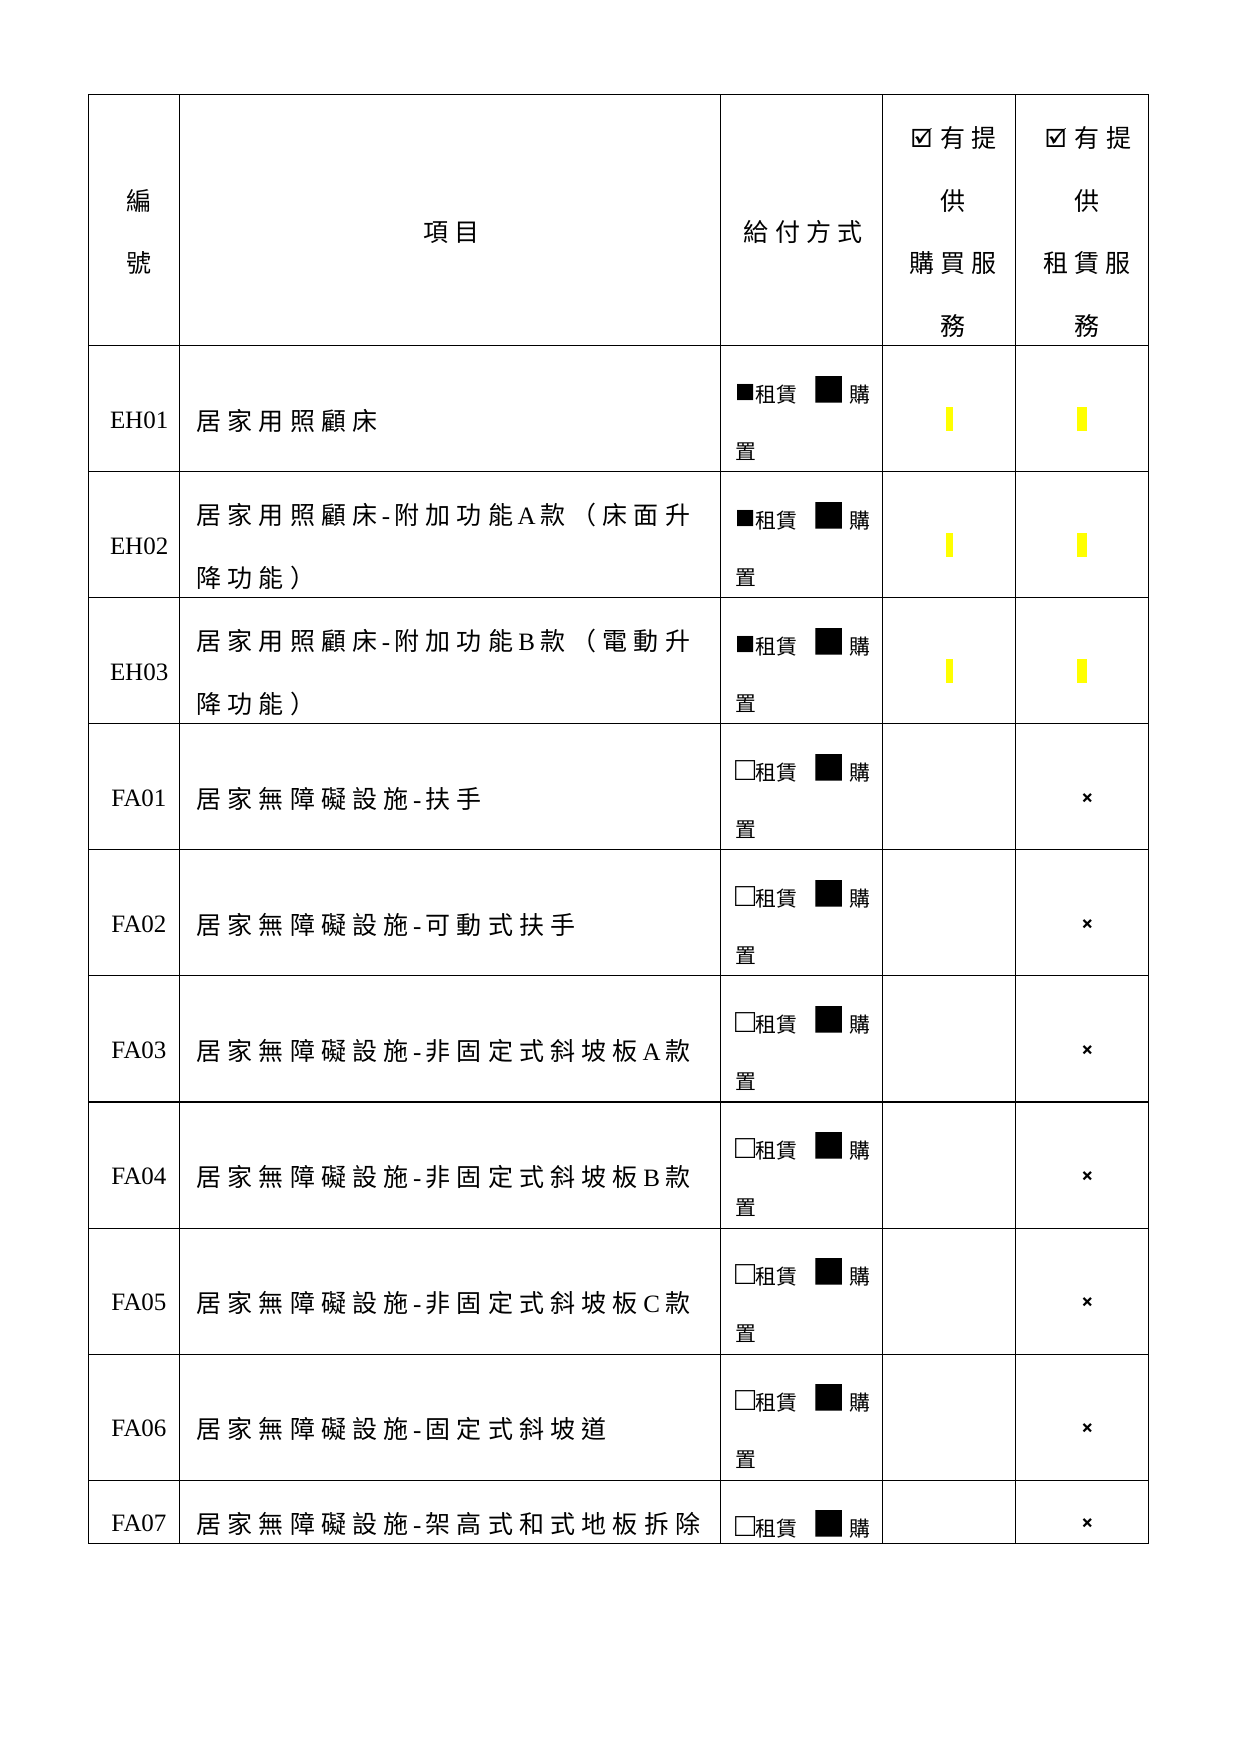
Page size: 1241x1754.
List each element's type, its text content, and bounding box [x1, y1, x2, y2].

table_cell [1016, 472, 1148, 597]
table_cell □租賃 ■購置 [721, 1229, 882, 1353]
table_cell EH01 [89, 346, 179, 471]
table_cell □租賃 ■購置 [721, 850, 882, 975]
table_cell [883, 1481, 1015, 1543]
table_cell 居家無障礙設施-非固定式斜坡板B款 [180, 1103, 720, 1227]
table_cell × [1016, 850, 1148, 975]
table_cell □租賃 ■購 [721, 1481, 882, 1543]
table_cell × [1016, 1103, 1148, 1227]
table_cell FA03 [89, 976, 179, 1101]
table_cell FA02 [89, 850, 179, 975]
table_cell 居家無障礙設施-非固定式斜坡板A款 [180, 976, 720, 1101]
table_cell × [1016, 1229, 1148, 1353]
table_cell ■租賃 ■購置 [721, 472, 882, 597]
table_cell × [1016, 1481, 1148, 1543]
table_cell □租賃 ■購置 [721, 724, 882, 849]
table_cell EH02 [89, 472, 179, 597]
table_cell □租賃 ■購置 [721, 976, 882, 1101]
table_cell ■租賃 ■購置 [721, 346, 882, 471]
table_cell 居家用照顧床-附加功能A款（床面升降功能） [180, 472, 720, 597]
table_cell 居家無障礙設施-非固定式斜坡板C款 [180, 1229, 720, 1353]
table_header 有提供 租賃服務 [1016, 95, 1148, 345]
table_cell EH03 [89, 598, 179, 723]
table_cell [883, 346, 1015, 471]
table_header 編號 [89, 95, 179, 345]
table_cell 居家無障礙設施-扶手 [180, 724, 720, 849]
table_cell FA01 [89, 724, 179, 849]
table_cell FA04 [89, 1103, 179, 1227]
table_header 給付方式 [721, 95, 882, 345]
table_header 有提供 購買服務 [883, 95, 1015, 345]
table_cell 居家用照顧床 [180, 346, 720, 471]
table_cell 居家無障礙設施-固定式斜坡道 [180, 1355, 720, 1479]
table_cell [1016, 598, 1148, 723]
table_cell FA06 [89, 1355, 179, 1479]
table_cell [883, 1355, 1015, 1479]
table_cell × [1016, 976, 1148, 1101]
table_cell □租賃 ■購置 [721, 1355, 882, 1479]
table_cell × [1016, 1355, 1148, 1479]
table_cell [1016, 346, 1148, 471]
table_cell [883, 1229, 1015, 1353]
table_cell □租賃 ■購置 [721, 1103, 882, 1227]
table_cell [883, 976, 1015, 1101]
table_cell 居家無障礙設施-可動式扶手 [180, 850, 720, 975]
table_cell × [1016, 724, 1148, 849]
table_cell [883, 850, 1015, 975]
table_header 項目 [180, 95, 720, 345]
table_cell 居家無障礙設施-架高式和式地板拆除 [180, 1481, 720, 1543]
table_cell [883, 1103, 1015, 1227]
table_cell 居家用照顧床-附加功能B款（電動升降功能） [180, 598, 720, 723]
table_cell FA05 [89, 1229, 179, 1353]
table_cell [883, 472, 1015, 597]
table_cell FA07 [89, 1481, 179, 1543]
table_cell [883, 598, 1015, 723]
table_cell ■租賃 ■購置 [721, 598, 882, 723]
table_cell [883, 724, 1015, 849]
